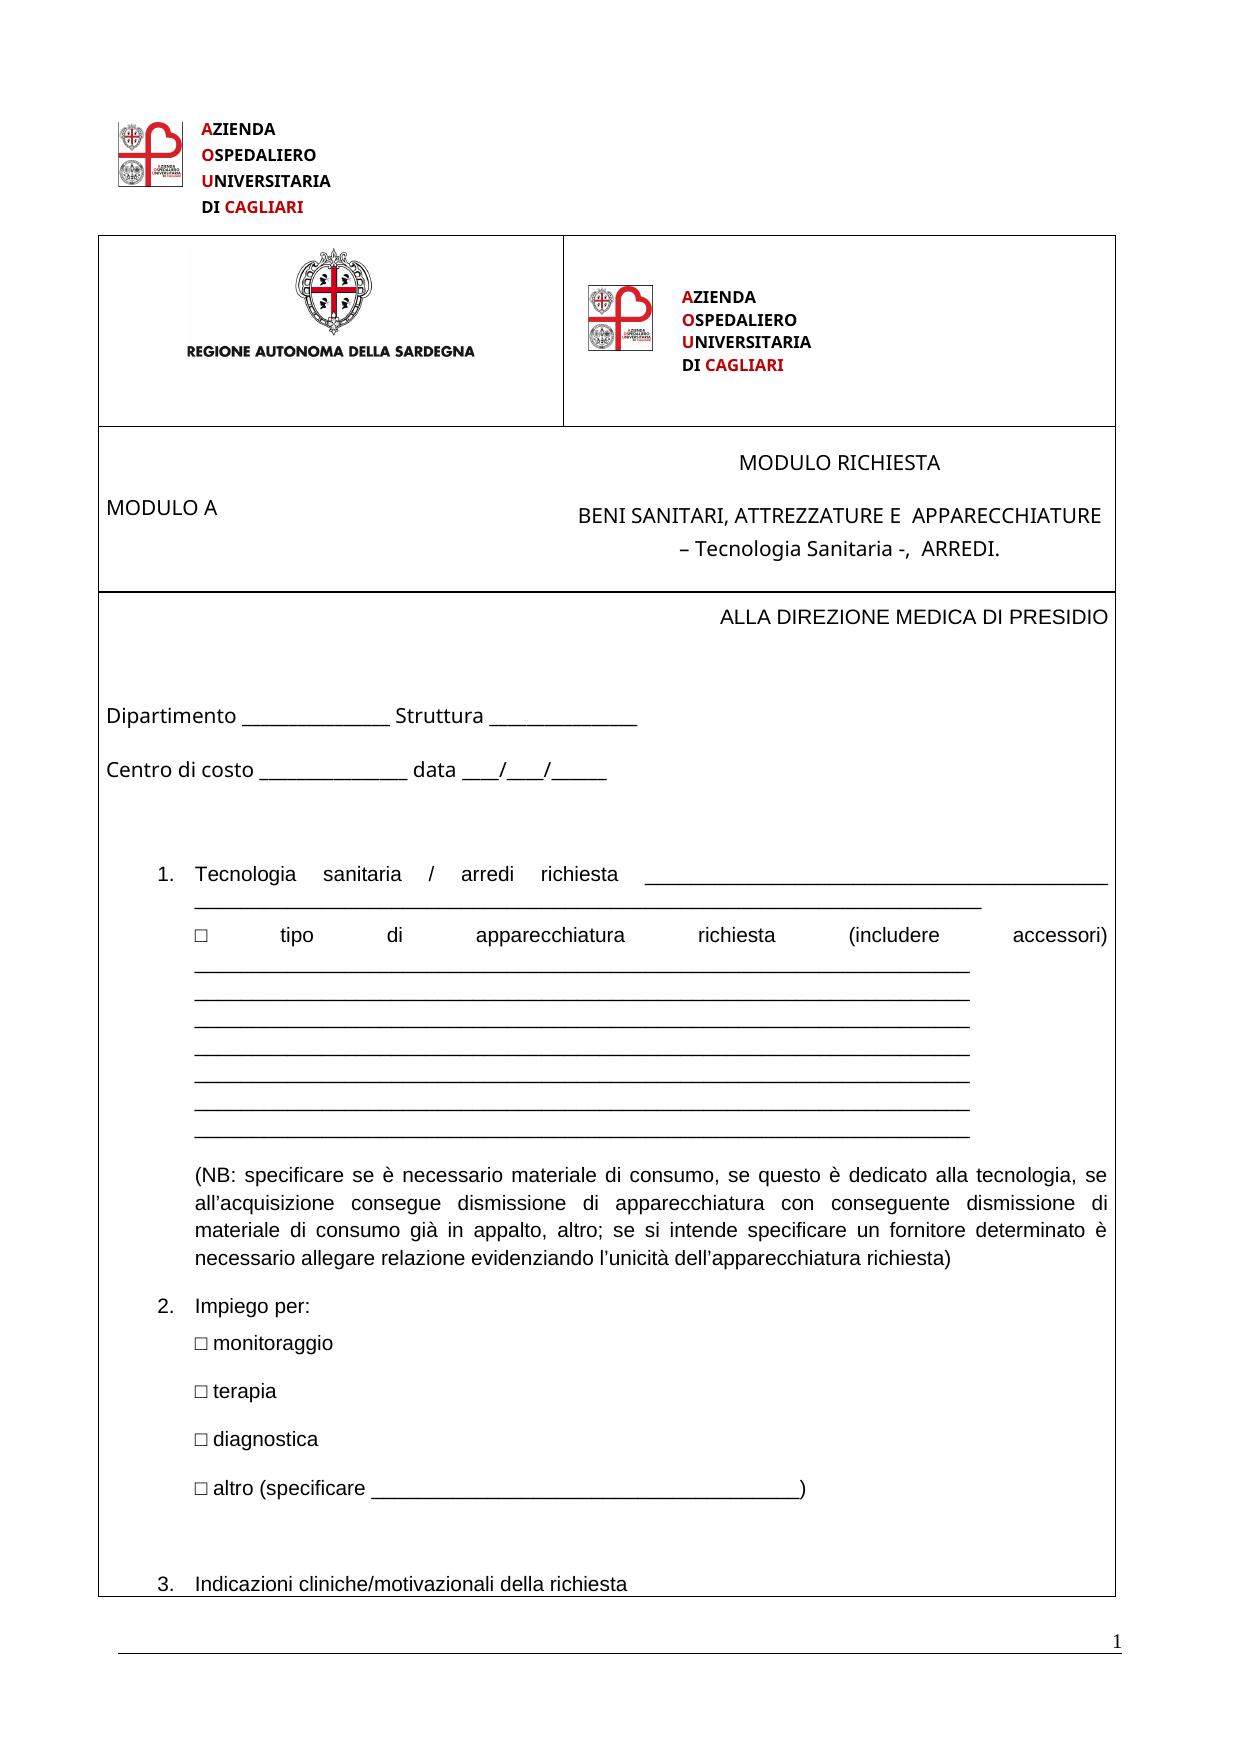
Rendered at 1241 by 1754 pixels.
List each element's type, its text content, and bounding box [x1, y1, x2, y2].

picture [187, 248, 475, 357]
picture [588, 285, 653, 351]
table_cell MODULO A [99, 427, 563, 591]
table_header [99, 236, 563, 426]
table_cell ALLA DIREZIONE MEDICA DI PRESIDIO Dipartimento ________________ Struttura ________________ Centro di costo ________________ data ____/____/______ Tecnologia sanitaria / arredi richiesta ________________________________________ ____________________________________________________________________ □ tipo di apparecchiatura richiesta (includere accessori) ___________________________________________________________________ ___________________________________________________________________ ___________________________________________________________________ ___________________________________________________________________ ___________________________________________________________________ ___________________________________________________________________ ___________________________________________________________________ (NB: specificare se è necessario materiale di consumo, se questo è dedicato alla tecnologia, se all’acquisizione consegue dismissione di apparecchiatura con conseguente dismissione di materiale di consumo già in appalto, altro; se si intende specificare un fornitore determinato è necessario allegare relazione evidenziando l’unicità dell’apparecchiatura richiesta) Impiego per: □ monitoraggio □ terapia □ diagnostica □ altro (specificare _____________________________________) Indicazioni cliniche/motivazionali della richiesta [99, 593, 1115, 1596]
table_header AZIENDA OSPEDALIERO UNIVERSITARIA DI CAGLIARI [670, 286, 1019, 376]
table_header [564, 236, 1115, 426]
table_header [571, 286, 670, 376]
picture [118, 122, 183, 187]
table_cell MODULO RICHIESTA BENI SANITARI, ATTREZZATURE E APPARECCHIATURE – Tecnologia Sanitaria -, ARREDI. [564, 427, 1115, 591]
